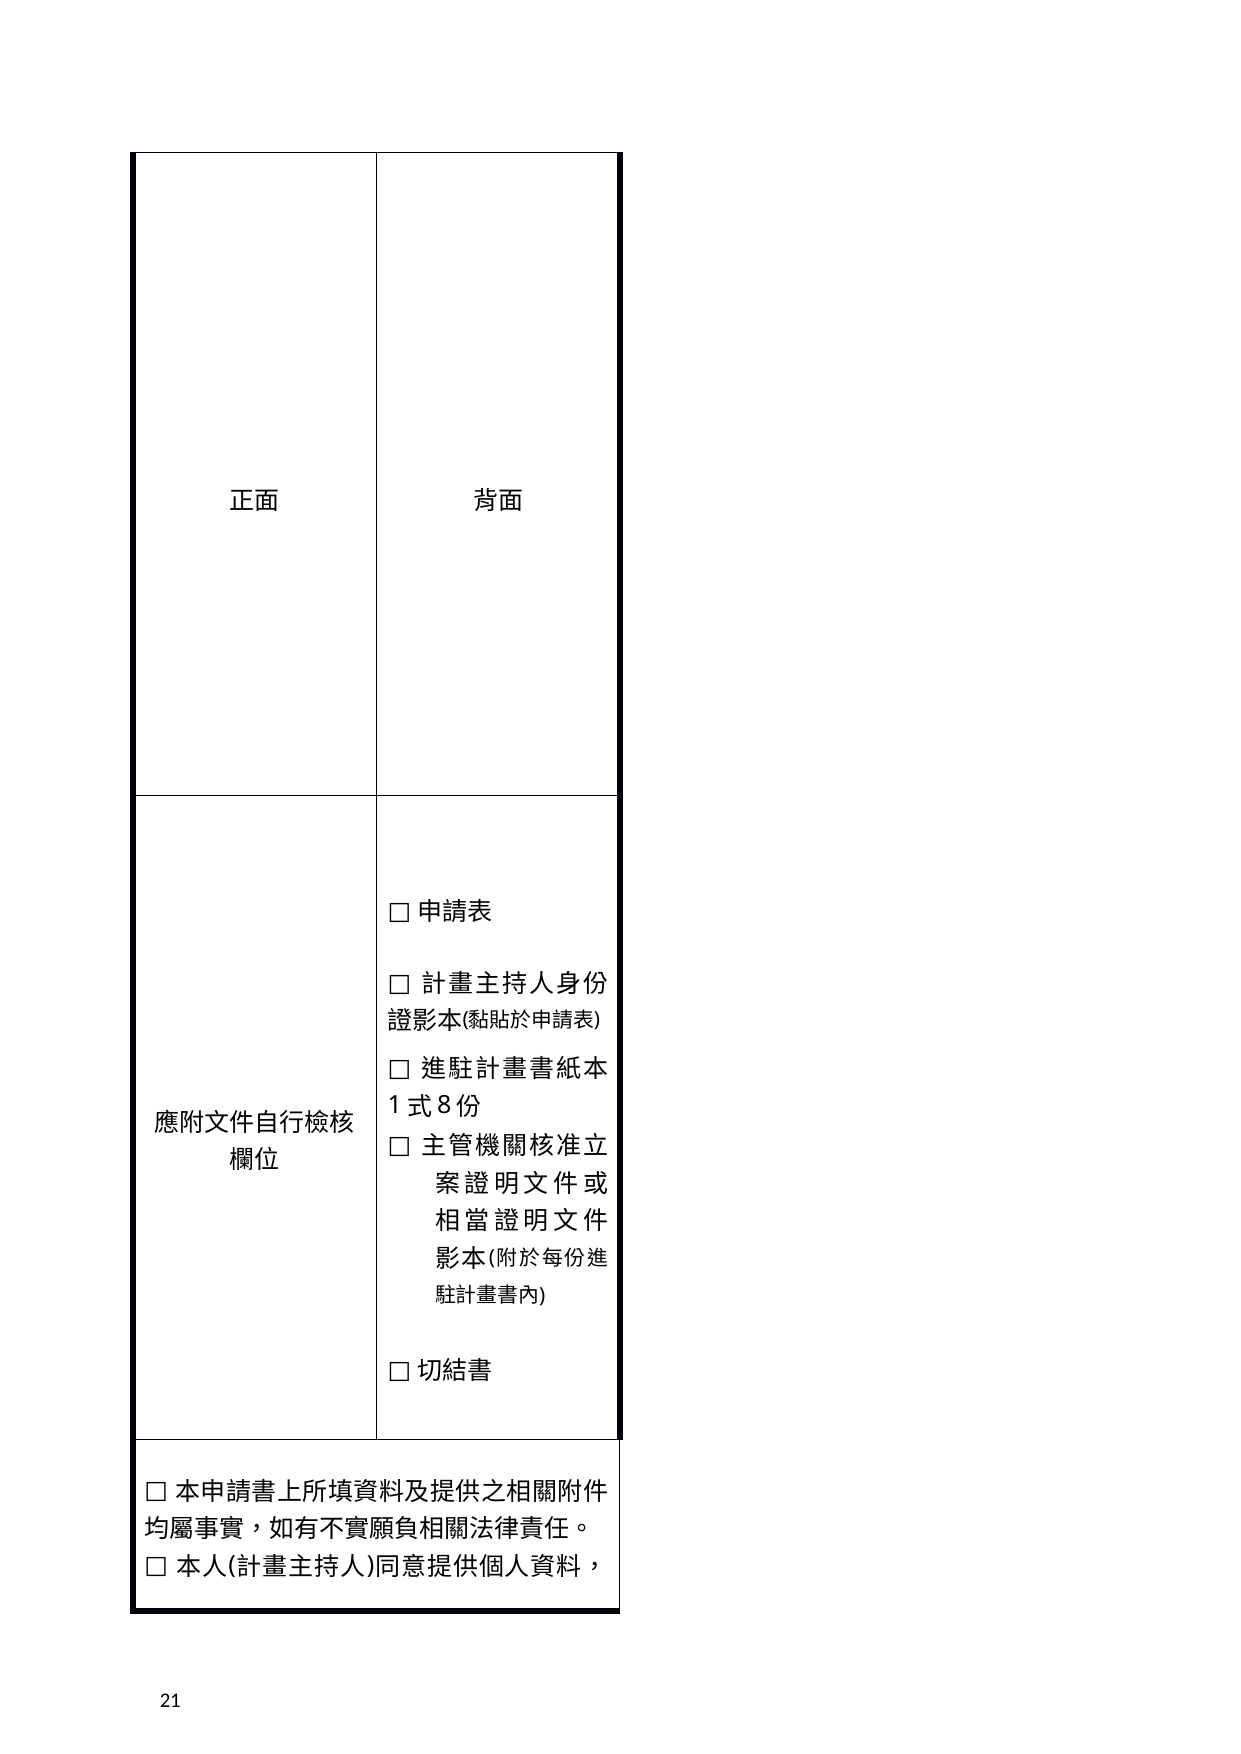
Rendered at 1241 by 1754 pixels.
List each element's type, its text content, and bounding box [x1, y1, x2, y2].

table_cell □ 申請表 □ 計畫主持人身份證影本(黏貼於申請表) □ 進駐計畫書紙本1式8份 □ 主管機關核准立案證明文件或相當證明文件影本(附於每份進駐計畫書內) □ 切結書 [377, 796, 617, 1439]
table_cell 應附文件自行檢核欄位 [136, 796, 376, 1439]
table_cell 正面 [136, 153, 376, 795]
table_cell □ 本申請書上所填資料及提供之相關附件均屬事實，如有不實願負相關法律責任。 □ 本人(計畫主持人)同意提供個人資料， [136, 1440, 619, 1608]
table_cell 背面 [377, 153, 617, 795]
